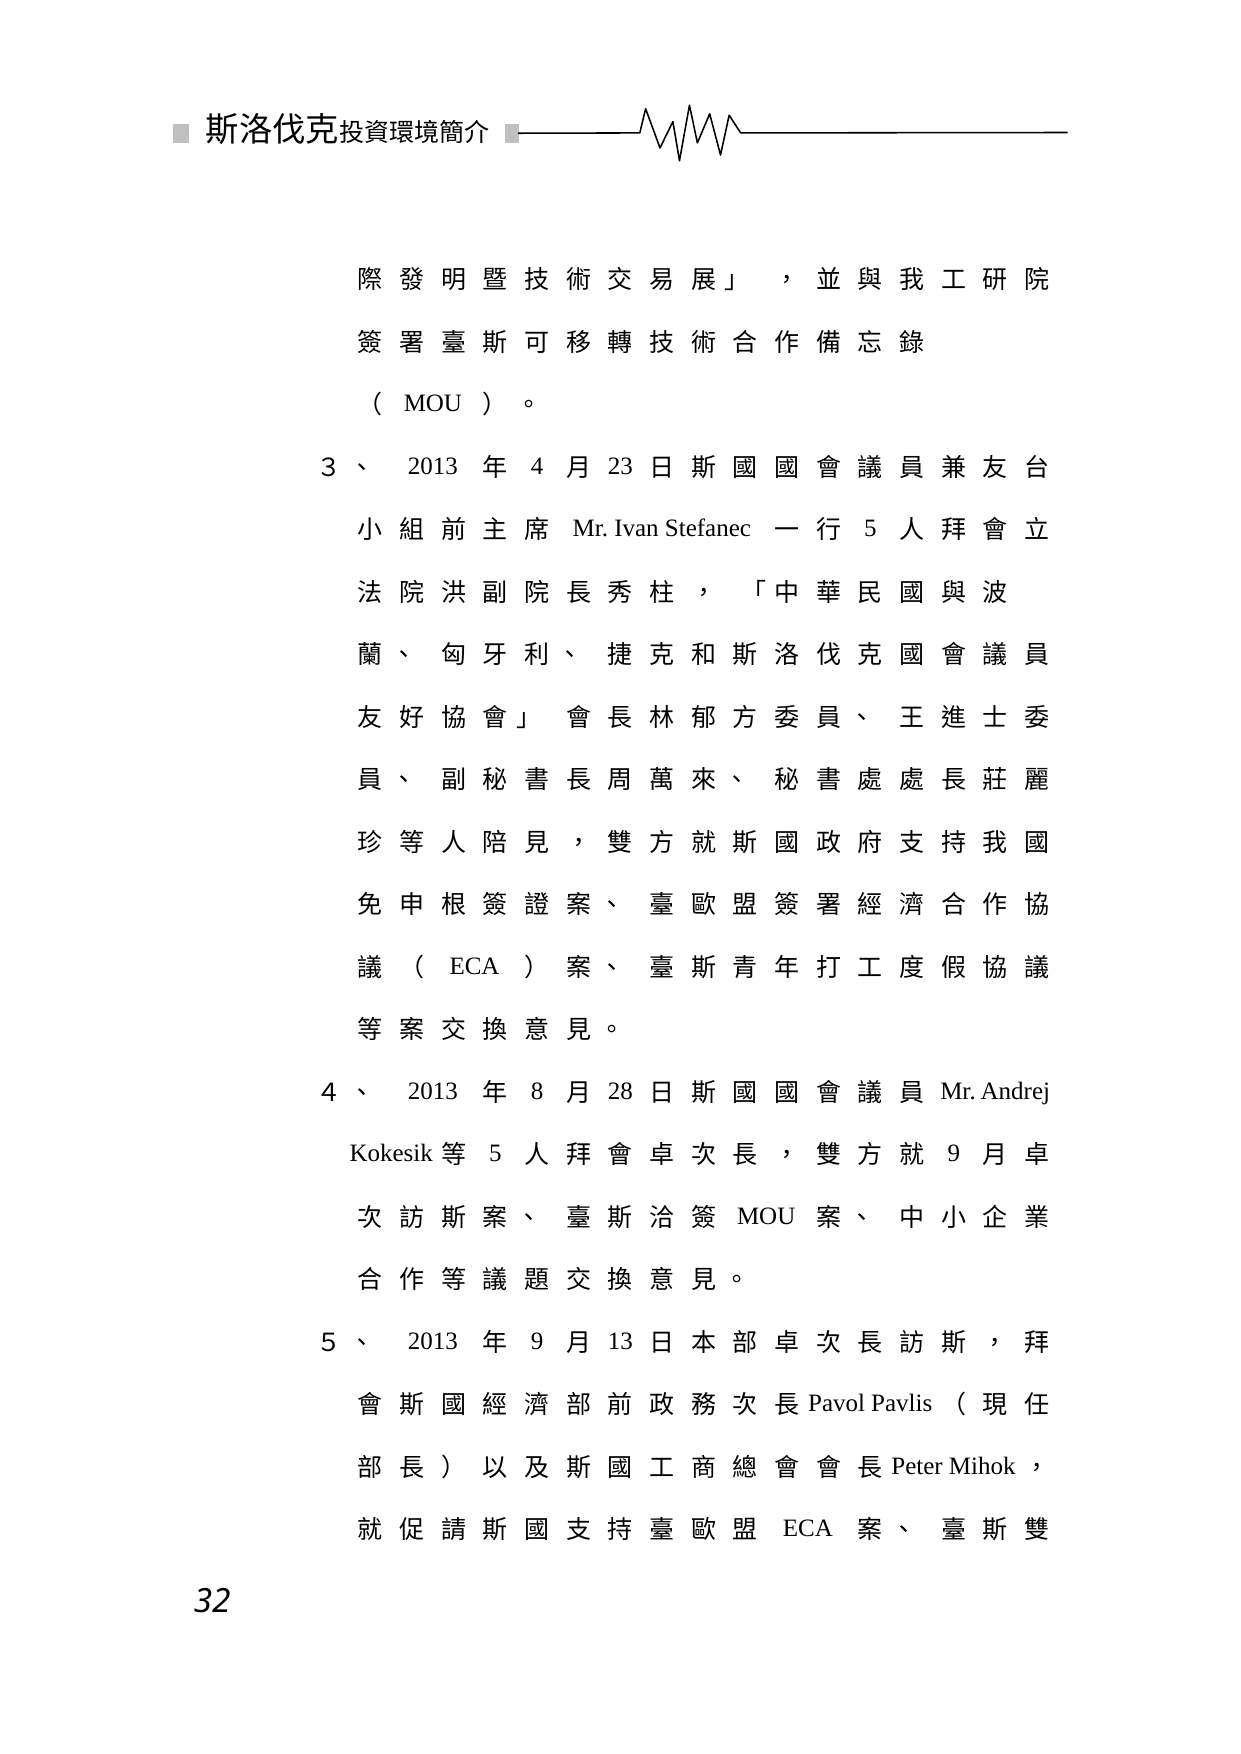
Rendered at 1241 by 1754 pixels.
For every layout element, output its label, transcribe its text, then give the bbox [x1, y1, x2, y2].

text 際發明暨技術交易展」，並與我工研院簽署臺斯可移轉技術合作備忘錄（MOU）。 [281, 236, 1058, 424]
text ３、2013年4月23日斯國國會議員兼友台小組前主席Mr. Ivan Stefanec一行5人拜會立法院洪副院長秀柱，「中華民國與波蘭、匈牙利、捷克和斯洛伐克國會議員友好協會」會長林郁方委員、王進士委員、副秘書長周萬來、秘書處處長莊麗珍等人陪見，雙方就斯國政府支持我國免申根簽證案、臺歐盟簽署經濟合作協議（ECA）案、臺斯青年打工度假協議等案交換意見。 [281, 424, 1058, 1049]
text ５、2013年9月13日本部卓次長訪斯，拜會斯國經濟部前政務次長Pavol Pavlis（現任部長）以及斯國工商總會會長Peter Mihok，就促請斯國支持臺歐盟ECA案、臺斯雙 [281, 1299, 1058, 1549]
text ４、2013年8月28日斯國國會議員Mr. Andrej Kokesik等5人拜會卓次長，雙方就9月卓次訪斯案、臺斯洽簽MOU案、中小企業合作等議題交換意見。 [281, 1049, 1058, 1299]
